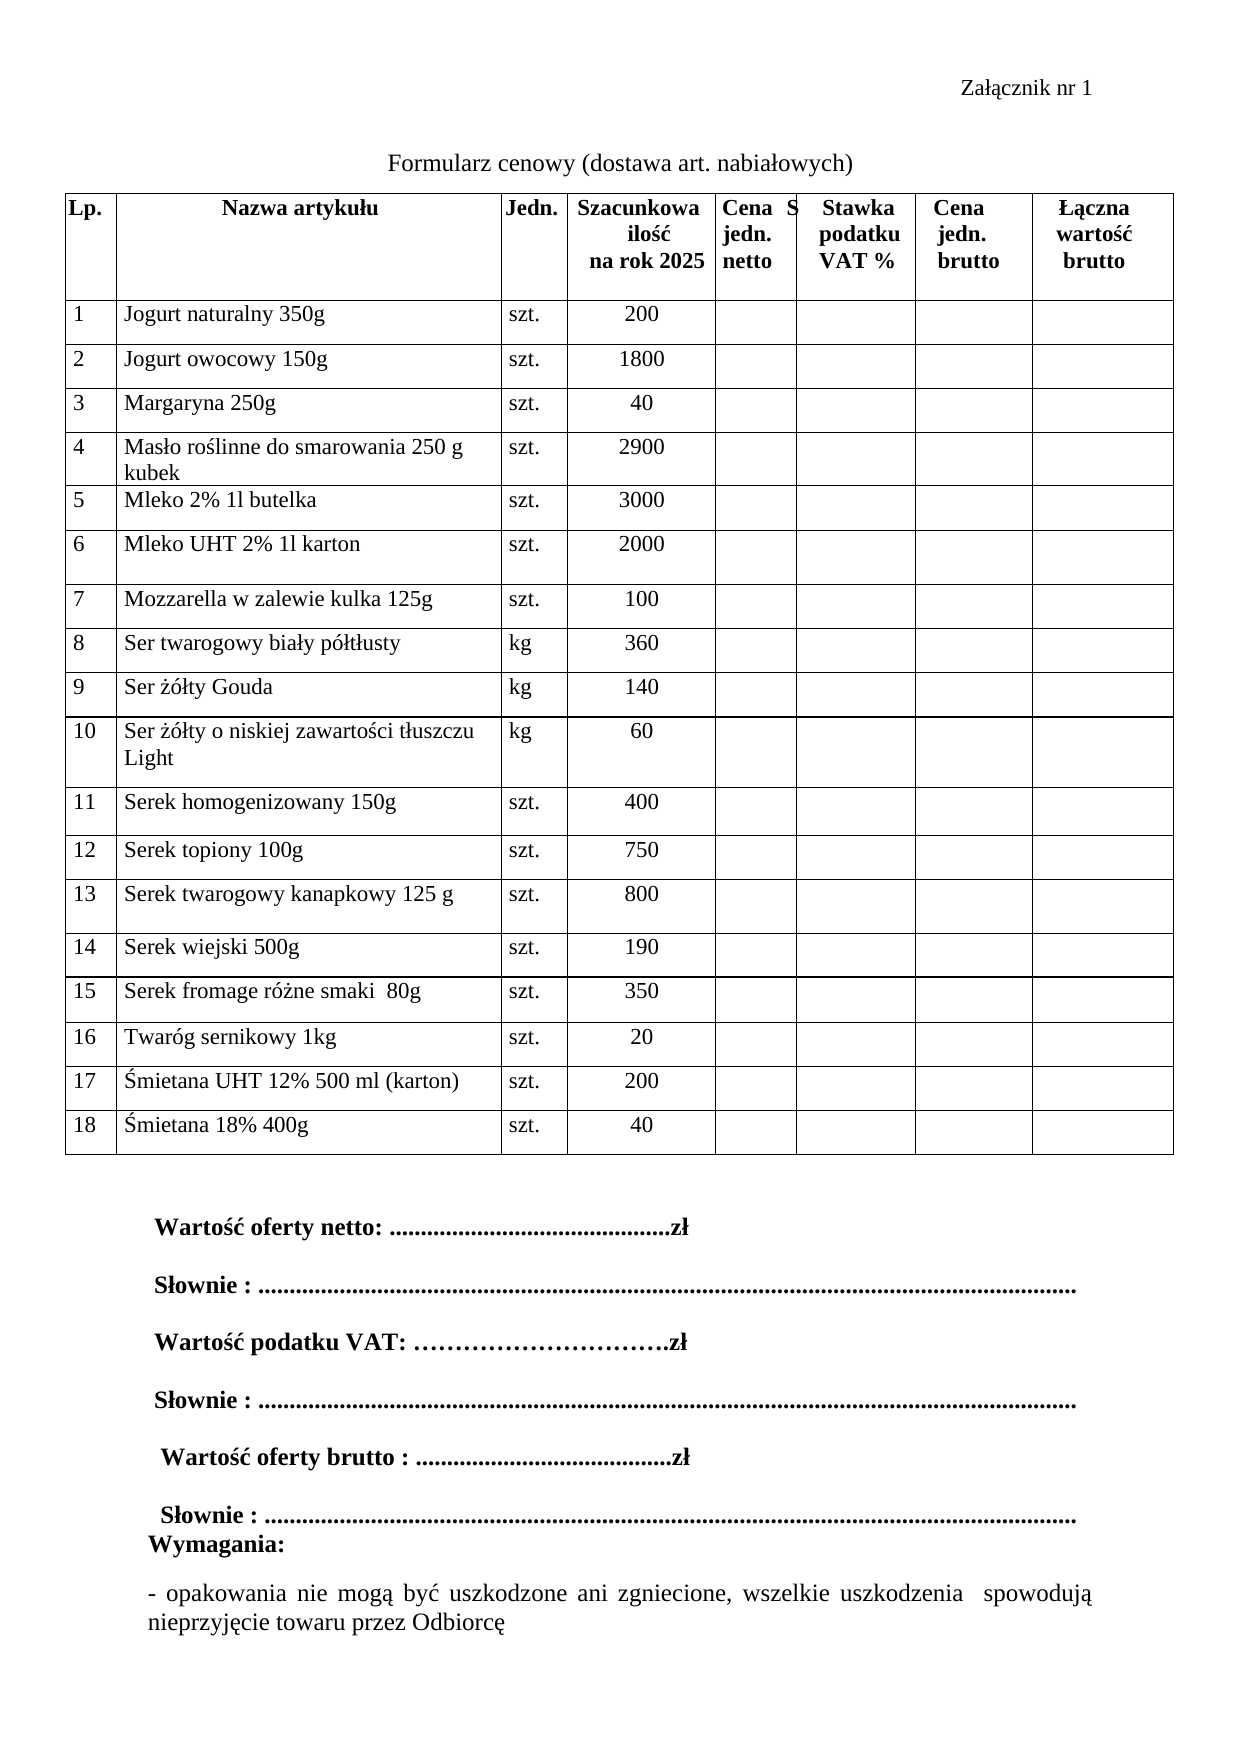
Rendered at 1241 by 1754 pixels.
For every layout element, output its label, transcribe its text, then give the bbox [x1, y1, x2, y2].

table_cell [1033, 1023, 1173, 1066]
table_cell 8 [66, 629, 116, 672]
table_cell [1033, 486, 1173, 529]
table_cell Twaróg sernikowy 1kg [117, 1023, 501, 1066]
table_cell szt. [502, 836, 567, 879]
table_cell [716, 1023, 796, 1066]
table_cell [716, 880, 796, 932]
table_cell szt. [502, 1067, 567, 1110]
text Formularz cenowy (dostawa art. nabiałowych) [148, 148, 1093, 176]
table_header Jedn. [502, 194, 567, 299]
table_cell szt. [502, 880, 567, 932]
table_cell [716, 978, 796, 1022]
table_cell szt. [502, 433, 567, 485]
table_cell [716, 788, 796, 835]
table_cell 360 [568, 629, 715, 672]
table_cell [797, 788, 915, 835]
table_cell 7 [66, 585, 116, 628]
table_cell [916, 788, 1032, 835]
table_cell [1033, 531, 1173, 584]
table_cell [797, 345, 915, 388]
table_cell 13 [66, 880, 116, 932]
table_cell [716, 389, 796, 432]
table_cell [916, 585, 1032, 628]
table_cell [1033, 673, 1173, 716]
table_cell 2 [66, 345, 116, 388]
table_cell [716, 433, 796, 485]
text Słownie : ................................................................................................................................... [148, 1385, 1093, 1414]
table_cell [716, 718, 796, 787]
table_header Szacunkowa ilość na rok 2025 [568, 194, 715, 299]
text - opakowania nie mogą być uszkodzone ani zgniecione, wszelkie uszkodzenia spowodują nieprzyjęcie towaru przez Odbiorcę [148, 1578, 1093, 1636]
table_cell [1033, 433, 1173, 485]
table_cell 17 [66, 1067, 116, 1110]
table_cell kg [502, 629, 567, 672]
table_cell Ser żółty Gouda [117, 673, 501, 716]
table_cell [716, 1111, 796, 1154]
table_cell [797, 531, 915, 584]
text Wartość oferty netto: .............................................zł [148, 1212, 1093, 1241]
table_cell Serek twarogowy kanapkowy 125 g [117, 880, 501, 932]
text Słownie : ................................................................................................................................... [148, 1270, 1093, 1299]
table_cell [916, 1067, 1032, 1110]
table_cell [1033, 978, 1173, 1022]
table_cell Jogurt naturalny 350g [117, 301, 501, 343]
table_cell [797, 1023, 915, 1066]
table_cell 16 [66, 1023, 116, 1066]
table_header S Stawka podatku VAT % [797, 194, 915, 299]
table_cell [916, 301, 1032, 343]
table_cell [1033, 629, 1173, 672]
table_header Cena jedn. netto [716, 194, 796, 299]
table_cell [916, 1023, 1032, 1066]
table_cell [797, 934, 915, 976]
table_cell [916, 531, 1032, 584]
table_cell [916, 629, 1032, 672]
table_cell kg [502, 718, 567, 787]
table_cell 6 [66, 531, 116, 584]
table_cell szt. [502, 389, 567, 432]
table_cell [797, 301, 915, 343]
table_cell [916, 433, 1032, 485]
table_cell [716, 531, 796, 584]
table_cell 190 [568, 934, 715, 976]
table_cell 40 [568, 1111, 715, 1154]
table_cell 14 [66, 934, 116, 976]
table_cell Serek topiony 100g [117, 836, 501, 879]
table_cell [797, 978, 915, 1022]
table_cell Śmietana UHT 12% 500 ml (karton) [117, 1067, 501, 1110]
table_cell [716, 301, 796, 343]
table_cell [1033, 345, 1173, 388]
table_cell [797, 629, 915, 672]
table_cell 12 [66, 836, 116, 879]
table_cell 350 [568, 978, 715, 1022]
table_header Cena jedn. brutto [916, 194, 1032, 299]
table_cell [797, 486, 915, 529]
table_cell [1033, 1111, 1173, 1154]
table_cell [916, 389, 1032, 432]
table_cell Mleko UHT 2% 1l karton [117, 531, 501, 584]
table_cell [716, 1067, 796, 1110]
table_cell szt. [502, 978, 567, 1022]
table_cell [1033, 934, 1173, 976]
table_cell [716, 673, 796, 716]
table_cell 1800 [568, 345, 715, 388]
table_cell [1033, 1067, 1173, 1110]
table_cell [797, 880, 915, 932]
table_cell [1033, 718, 1173, 787]
table_cell [797, 1067, 915, 1110]
table_cell [1033, 788, 1173, 835]
table_cell [797, 389, 915, 432]
table_cell 200 [568, 1067, 715, 1110]
text Wartość podatku VAT: ………………………….zł [148, 1327, 1093, 1356]
table_cell [716, 486, 796, 529]
table_cell 140 [568, 673, 715, 716]
table_cell Serek homogenizowany 150g [117, 788, 501, 835]
table_cell Mozzarella w zalewie kulka 125g [117, 585, 501, 628]
table_cell [716, 629, 796, 672]
table_cell [916, 880, 1032, 932]
table_cell [916, 836, 1032, 879]
table_cell [1033, 880, 1173, 932]
table_cell szt. [502, 788, 567, 835]
table_cell [916, 673, 1032, 716]
table_cell szt. [502, 301, 567, 343]
table_cell [716, 345, 796, 388]
table_header Lp. [66, 194, 116, 299]
table_cell 800 [568, 880, 715, 932]
text Wymagania: [148, 1529, 1093, 1557]
table_cell [1033, 585, 1173, 628]
table_cell 2900 [568, 433, 715, 485]
table_cell [916, 345, 1032, 388]
table_cell szt. [502, 934, 567, 976]
table_cell 20 [568, 1023, 715, 1066]
table_cell 4 [66, 433, 116, 485]
table_cell szt. [502, 1111, 567, 1154]
table_cell 15 [66, 978, 116, 1022]
table_cell 400 [568, 788, 715, 835]
table_cell [716, 934, 796, 976]
table_cell Masło roślinne do smarowania 250 g kubek [117, 433, 501, 485]
table_cell [1033, 389, 1173, 432]
table_cell [716, 836, 796, 879]
table_cell [916, 1111, 1032, 1154]
table_cell Ser twarogowy biały półtłusty [117, 629, 501, 672]
text Wartość oferty brutto : .........................................zł [148, 1442, 1093, 1471]
table_cell [797, 433, 915, 485]
table_cell szt. [502, 486, 567, 529]
table_cell Mleko 2% 1l butelka [117, 486, 501, 529]
table_cell 9 [66, 673, 116, 716]
table_cell 3000 [568, 486, 715, 529]
table_cell [797, 673, 915, 716]
table_cell szt. [502, 531, 567, 584]
table_header Łączna wartość brutto [1033, 194, 1173, 299]
table_cell szt. [502, 585, 567, 628]
table_cell 2000 [568, 531, 715, 584]
table_cell [916, 486, 1032, 529]
table_cell Serek fromage różne smaki 80g [117, 978, 501, 1022]
table_cell Ser żółty o niskiej zawartości tłuszczu Light [117, 718, 501, 787]
table_cell [916, 934, 1032, 976]
table_cell [716, 585, 796, 628]
table_cell 10 [66, 718, 116, 787]
table_header Nazwa artykułu [117, 194, 501, 299]
table_cell [1033, 301, 1173, 343]
table_cell szt. [502, 345, 567, 388]
table_cell 60 [568, 718, 715, 787]
table_cell Śmietana 18% 400g [117, 1111, 501, 1154]
table_cell [797, 1111, 915, 1154]
table_cell 11 [66, 788, 116, 835]
table_cell [797, 585, 915, 628]
table_cell [797, 836, 915, 879]
text Słownie : .................................................................................................................................. [148, 1500, 1093, 1529]
table_cell 1 [66, 301, 116, 343]
table_cell 3 [66, 389, 116, 432]
table_cell [916, 978, 1032, 1022]
table_cell 200 [568, 301, 715, 343]
table_cell szt. [502, 1023, 567, 1066]
table_cell kg [502, 673, 567, 716]
table_cell 18 [66, 1111, 116, 1154]
table_cell 100 [568, 585, 715, 628]
table_cell Serek wiejski 500g [117, 934, 501, 976]
table_cell Margaryna 250g [117, 389, 501, 432]
table_cell [916, 718, 1032, 787]
table_cell Jogurt owocowy 150g [117, 345, 501, 388]
table_cell 40 [568, 389, 715, 432]
table_cell 5 [66, 486, 116, 529]
table_cell [797, 718, 915, 787]
table_cell [1033, 836, 1173, 879]
table_cell 750 [568, 836, 715, 879]
